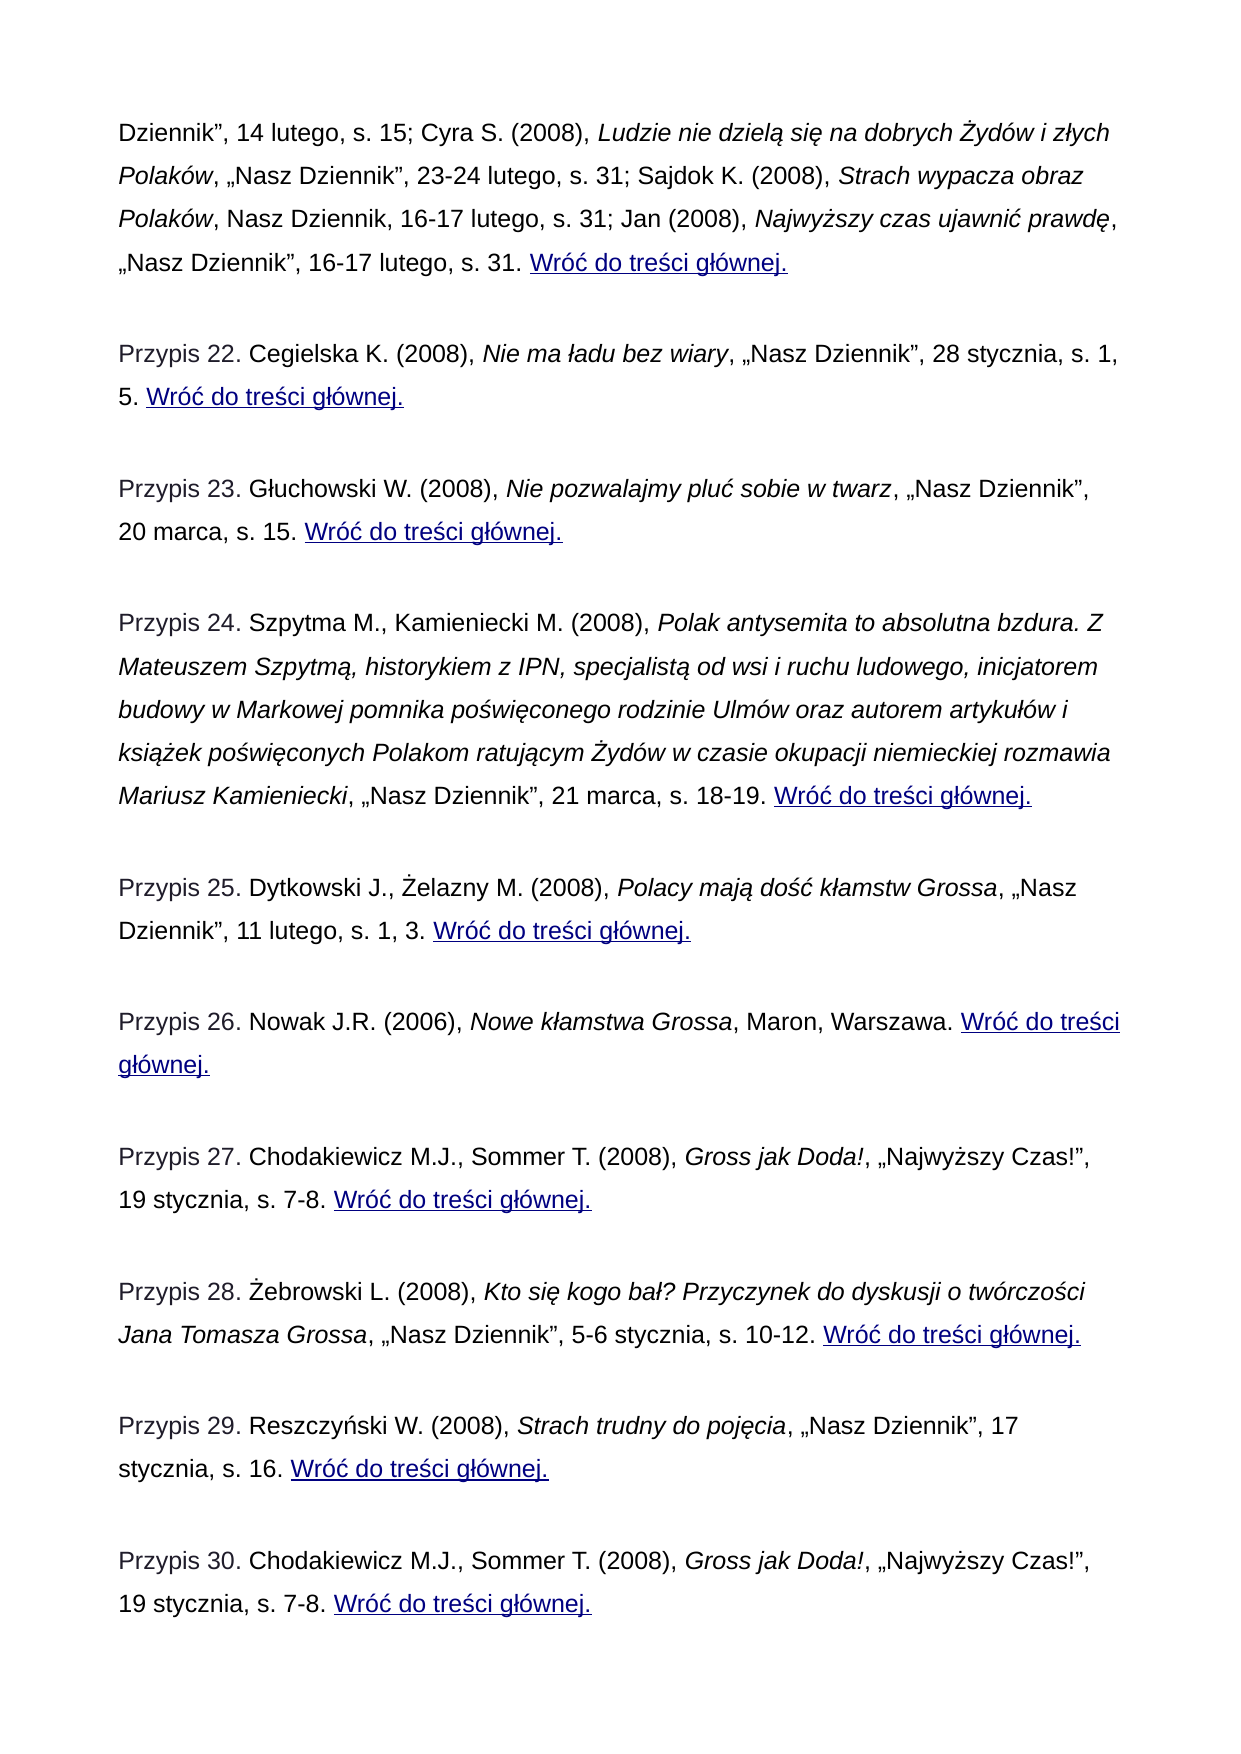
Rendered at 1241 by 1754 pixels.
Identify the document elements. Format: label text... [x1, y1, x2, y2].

text Przypis 24. Szpytma M., Kamieniecki M. (2008), Polak antysemita to absolutna bzdura. Z Mateuszem Szpytmą, historykiem z IPN, specjalistą od wsi i ruchu ludowego, inicjatorem budowy w Markowej pomnika poświęconego rodzinie Ulmów oraz autorem artykułów i książek poświęconych Polakom ratującym Żydów w czasie okupacji niemieckiej rozmawia Mariusz Kamieniecki, „Nasz Dziennik”, 21 marca, s. 18-19. Wróć do treści głównej. [118, 608, 1122, 810]
text Przypis 28. Żebrowski L. (2008), Kto się kogo bał? Przyczynek do dyskusji o twórczości Jana Tomasza Grossa, „Nasz Dziennik”, 5-6 stycznia, s. 10-12. Wróć do treści głównej. [118, 1277, 1122, 1348]
text Przypis 29. Reszczyński W. (2008), Strach trudny do pojęcia, „Nasz Dziennik”, 17 stycznia, s. 16. Wróć do treści głównej. [118, 1411, 1122, 1483]
text Przypis 30. Chodakiewicz M.J., Sommer T. (2008), Gross jak Doda!, „Najwyższy Czas!”, 19 stycznia, s. 7-8. Wróć do treści głównej. [118, 1546, 1122, 1618]
text Przypis 25. Dytkowski J., Żelazny M. (2008), Polacy mają dość kłamstw Grossa, „Nasz Dziennik”, 11 lutego, s. 1, 3. Wróć do treści głównej. [118, 872, 1122, 944]
text Przypis 26. Nowak J.R. (2006), Nowe kłamstwa Grossa, Maron, Warszawa. Wróć do treści głównej. [118, 1007, 1122, 1079]
text Przypis 23. Głuchowski W. (2008), Nie pozwalajmy pluć sobie w twarz, „Nasz Dziennik”, 20 marca, s. 15. Wróć do treści głównej. [118, 474, 1122, 546]
text Przypis 27. Chodakiewicz M.J., Sommer T. (2008), Gross jak Doda!, „Najwyższy Czas!”, 19 stycznia, s. 7-8. Wróć do treści głównej. [118, 1142, 1122, 1214]
text Przypis 22. Cegielska K. (2008), Nie ma ładu bez wiary, „Nasz Dziennik”, 28 stycznia, s. 1, 5. Wróć do treści głównej. [118, 339, 1122, 411]
text Dziennik”, 14 lutego, s. 15; Cyra S. (2008), Ludzie nie dzielą się na dobrych Żydów i złych Polaków, „Nasz Dziennik”, 23-24 lutego, s. 31; Sajdok K. (2008), Strach wypacza obraz Polaków, Nasz Dziennik, 16-17 lutego, s. 31; Jan (2008), Najwyższy czas ujawnić prawdę, „Nasz Dziennik”, 16-17 lutego, s. 31. Wróć do treści głównej. [118, 118, 1122, 276]
